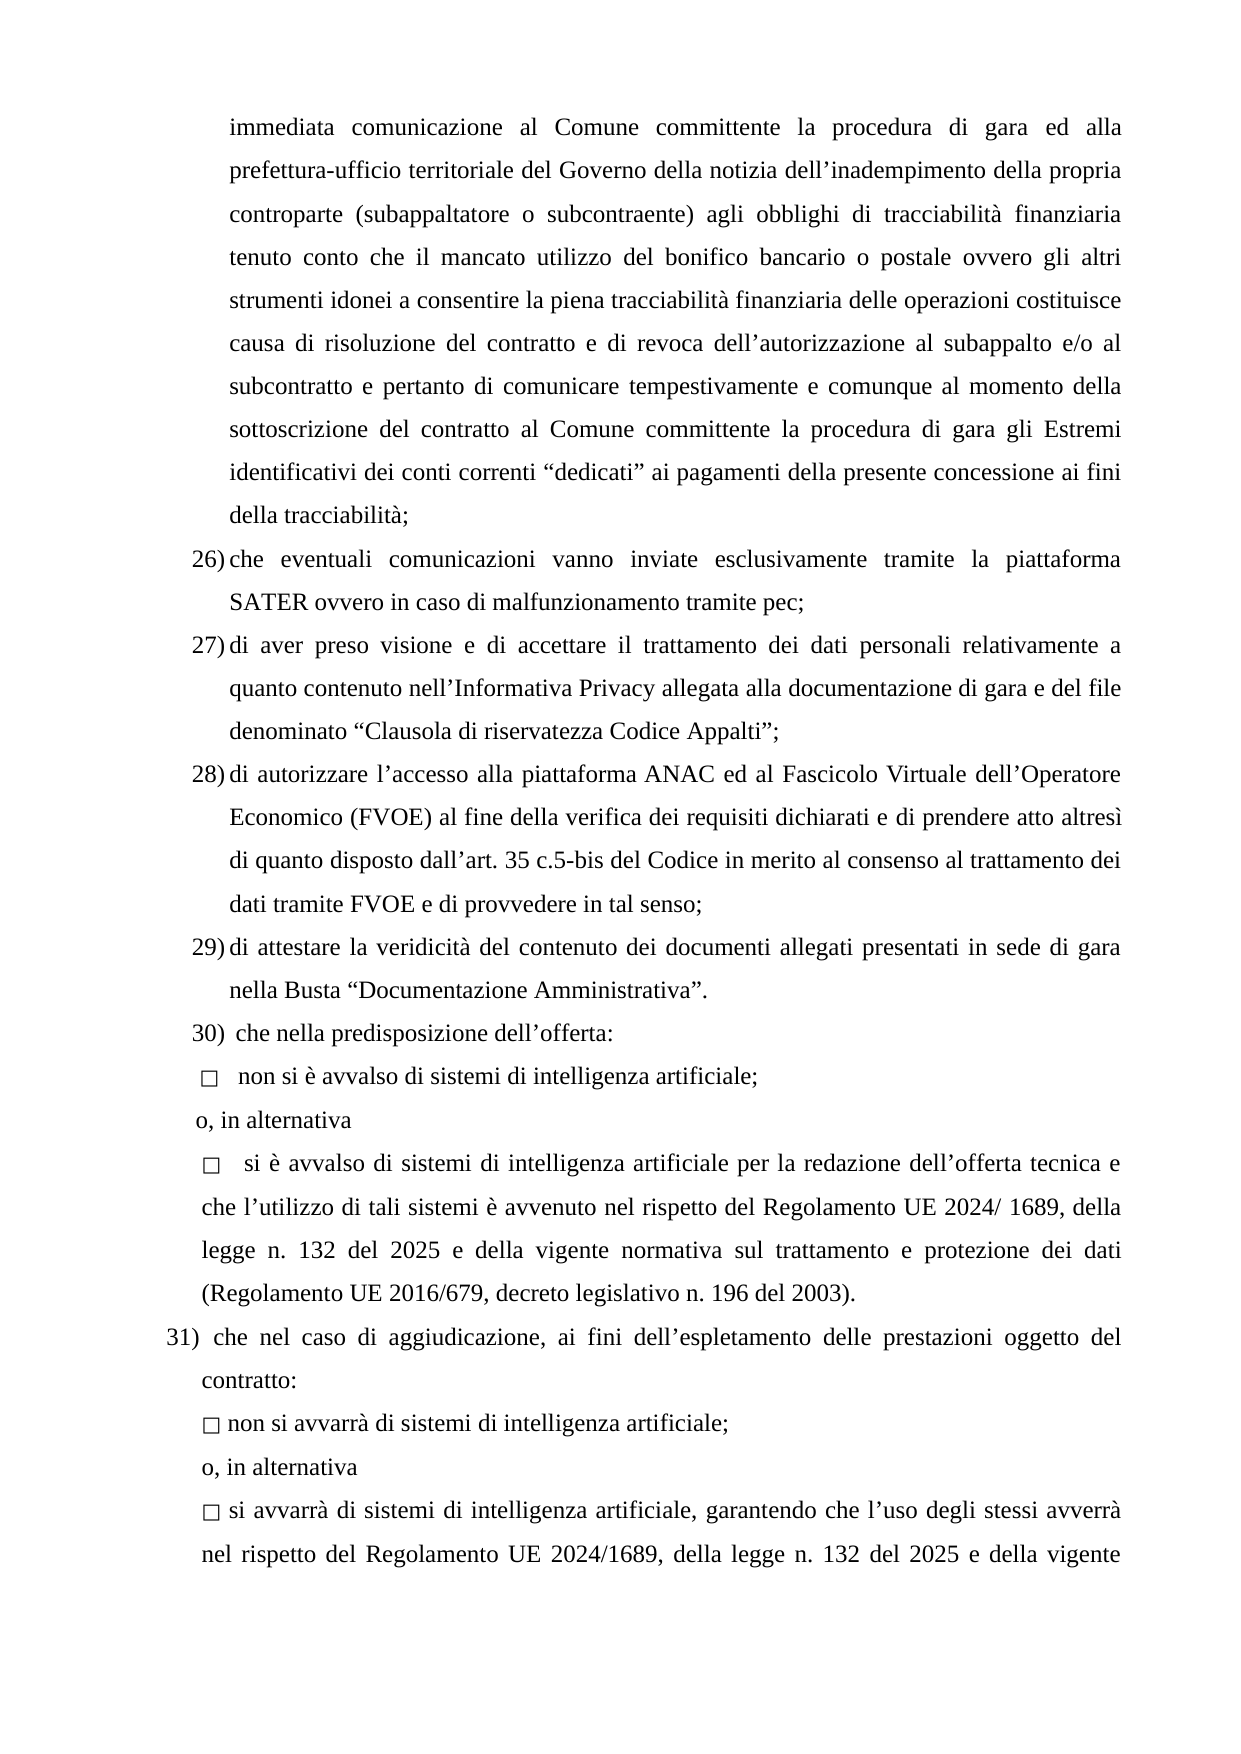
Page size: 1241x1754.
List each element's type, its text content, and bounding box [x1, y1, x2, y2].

list che nel caso di aggiudicazione, ai fini dell’espletamento delle prestazioni oggetto del contratto: [166, 1322, 1122, 1393]
list di autorizzare l’accesso alla piattaforma ANAC ed al Fascicolo Virtuale dell’Operatore Economico (FVOE) al fine della verifica dei requisiti dichiarati e di prendere atto altresì di quanto disposto dall’art. 35 c.5-bis del Codice in merito al consenso al trattamento dei dati tramite FVOE e di provvedere in tal senso; [192, 759, 1122, 917]
list □ non si avvarrà di sistemi di intelligenza artificiale; [166, 1408, 1122, 1437]
list □ si avvarrà di sistemi di intelligenza artificiale, garantendo che l’uso degli stessi avverrà nel rispetto del Regolamento UE 2024/1689, della legge n. 132 del 2025 e della vigente [166, 1495, 1122, 1568]
list o, in alternativa [166, 1452, 1122, 1481]
list che nella predisposizione dell’offerta: [192, 1018, 1122, 1047]
list di attestare la veridicità del contenuto dei documenti allegati presentati in sede di gara nella Busta “Documentazione Amministrativa”. [192, 932, 1122, 1004]
list □ non si è avvalso di sistemi di intelligenza artificiale; [178, 1061, 1122, 1091]
list o, in alternativa [160, 1105, 1122, 1134]
list di aver preso visione e di accettare il trattamento dei dati personali relativamente a quanto contenuto nell’Informativa Privacy allegata alla documentazione di gara e del file denominato “Clausola di riservatezza Codice Appalti”; [192, 630, 1122, 745]
list □ si è avvalso di sistemi di intelligenza artificiale per la redazione dell’offerta tecnica e che l’utilizzo di tali sistemi è avvenuto nel rispetto del Regolamento UE 2024/ 1689, della legge n. 132 del 2025 e della vigente normativa sul trattamento e protezione dei dati (Regolamento UE 2016/679, decreto legislativo n. 196 del 2003). [166, 1148, 1122, 1307]
list immediata comunicazione al Comune committente la procedura di gara ed alla prefettura-ufficio territoriale del Governo della notizia dell’inadempimento della propria controparte (subappaltatore o subcontraente) agli obblighi di tracciabilità finanziaria tenuto conto che il mancato utilizzo del bonifico bancario o postale ovvero gli altri strumenti idonei a consentire la piena tracciabilità finanziaria delle operazioni costituisce causa di risoluzione del contratto e di revoca dell’autorizzazione al subappalto e/o al subcontratto e pertanto di comunicare tempestivamente e comunque al momento della sottoscrizione del contratto al Comune committente la procedura di gara gli Estremi identificativi dei conti correnti “dedicati” ai pagamenti della presente concessione ai fini della tracciabilità; [192, 112, 1122, 529]
list che eventuali comunicazioni vanno inviate esclusivamente tramite la piattaforma SATER ovvero in caso di malfunzionamento tramite pec; [192, 544, 1122, 616]
